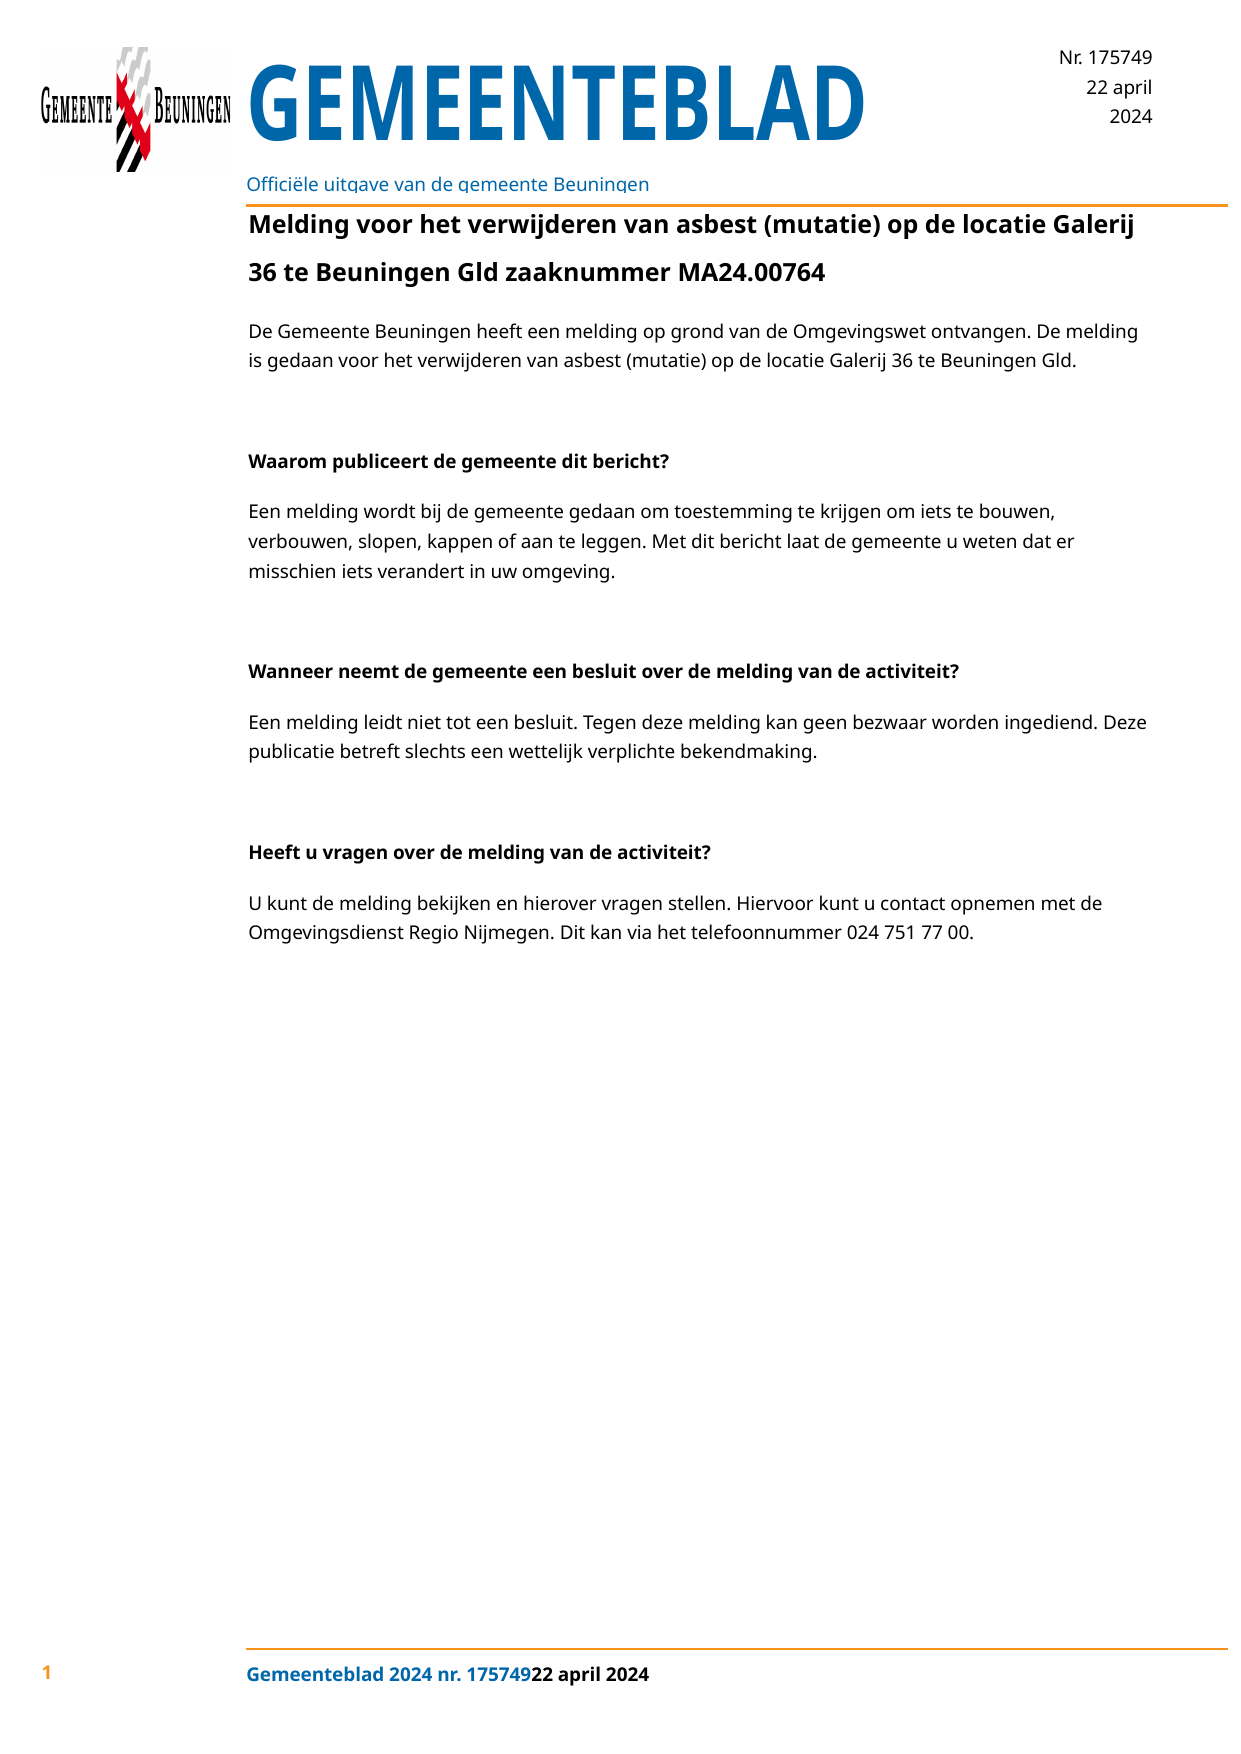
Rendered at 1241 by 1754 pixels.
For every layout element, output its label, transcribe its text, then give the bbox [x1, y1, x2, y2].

picture [41, 47, 231, 172]
text Wanneer neemt de gemeente een besluit over de melding van de activiteit? [248, 659, 1152, 684]
text Waarom publiceert de gemeente dit bericht? [248, 448, 1152, 474]
text Een melding leidt niet tot een besluit. Tegen deze melding kan geen bezwaar worden ingediend. Deze publicatie betreft slechts een wettelijk verplichte bekendmaking. [248, 709, 1152, 764]
text De Gemeente Beuningen heeft een melding op grond van de Omgevingswet ontvangen. De melding is gedaan voor het verwijderen van asbest (mutatie) op de locatie Galerij 36 te Beuningen Gld. [248, 318, 1152, 373]
text Heeft u vragen over de melding van de activiteit? [248, 839, 1152, 865]
text Melding voor het verwijderen van asbest (mutatie) op de locatie Galerij 36 te Beuningen Gld zaaknummer MA24.00764 [248, 207, 1152, 288]
text U kunt de melding bekijken en hierover vragen stellen. Hiervoor kunt u contact opnemen met de Omgevingsdienst Regio Nijmegen. Dit kan via het telefoonnummer 024 751 77 00. [248, 890, 1152, 945]
text Een melding wordt bij de gemeente gedaan om toestemming te krijgen om iets te bouwen, verbouwen, slopen, kappen of aan te leggen. Met dit bericht laat de gemeente u weten dat er misschien iets verandert in uw omgeving. [248, 499, 1152, 584]
